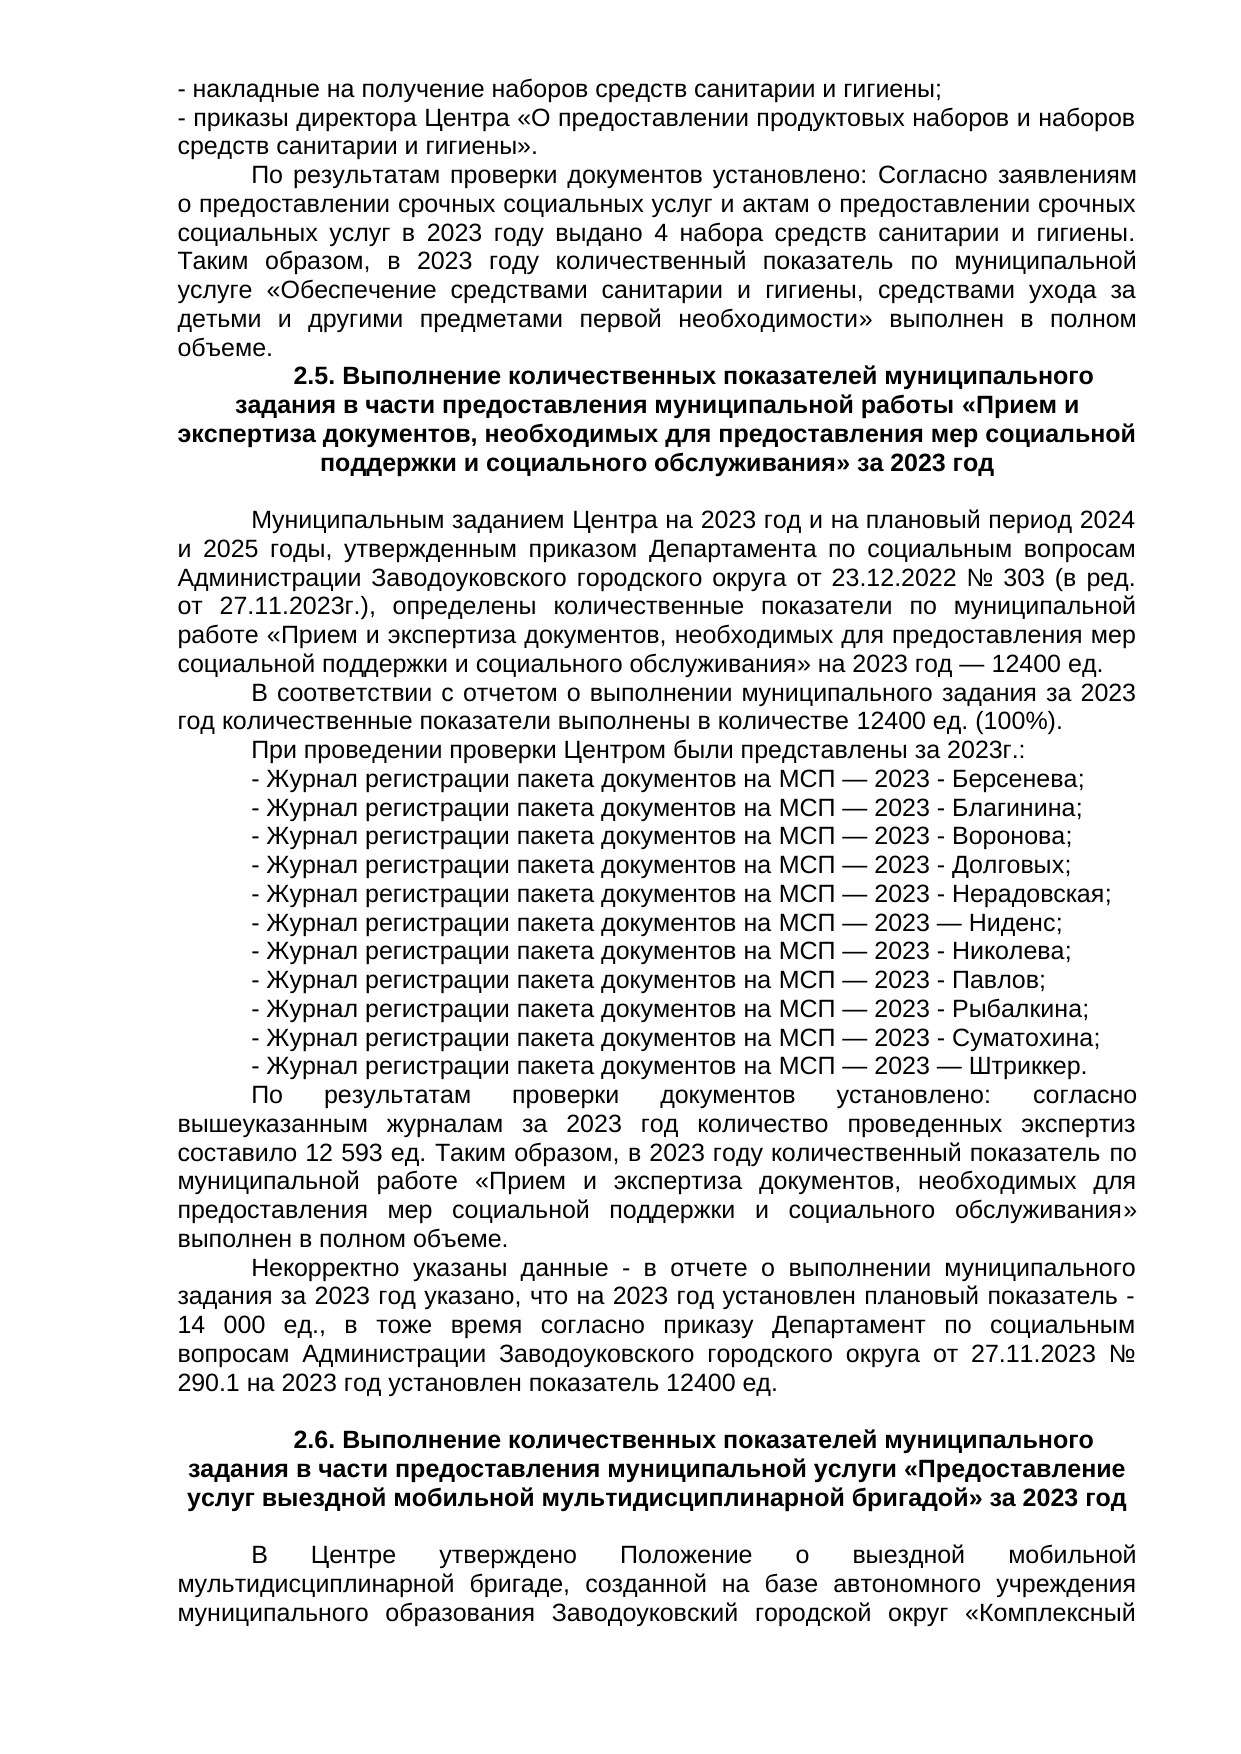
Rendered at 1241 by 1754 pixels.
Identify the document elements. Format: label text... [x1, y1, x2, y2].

text Муниципальным заданием Центра на 2023 год и на плановый период 2024 и 2025 годы, утвержденным приказом Департамента по социальным вопросам Администрации Заводоуковского городского округа от 23.12.2022 № 303 (в ред. от 27.11.2023г.), определены количественные показатели по муниципальной работе «Прием и экспертиза документов, необходимых для предоставления мер социальной поддержки и социального обслуживания» на 2023 год — 12400 ед. [177, 505, 1137, 678]
text - Журнал регистрации пакета документов на МСП — 2023 - Павлов; [177, 965, 1137, 994]
text - Журнал регистрации пакета документов на МСП — 2023 - Николева; [177, 936, 1137, 965]
text - Журнал регистрации пакета документов на МСП — 2023 - Нерадовская; [177, 879, 1137, 908]
text - накладные на получение наборов средств санитарии и гигиены; [177, 74, 1137, 103]
text 2.5. Выполнение количественных показателей муниципального задания в части предоставления муниципальной работы «Прием и экспертиза документов, необходимых для предоставления мер социальной поддержки и социального обслуживания» за 2023 год [177, 361, 1137, 476]
text - Журнал регистрации пакета документов на МСП — 2023 - Суматохина; [177, 1023, 1137, 1051]
text - Журнал регистрации пакета документов на МСП — 2023 - Воронова; [177, 821, 1137, 850]
text - Журнал регистрации пакета документов на МСП — 2023 — Штриккер. [177, 1051, 1137, 1080]
text В соответствии с отчетом о выполнении муниципального задания за 2023 год количественные показатели выполнены в количестве 12400 ед. (100%). [177, 678, 1137, 735]
text - Журнал регистрации пакета документов на МСП — 2023 — Ниденс; [177, 908, 1137, 936]
text - Журнал регистрации пакета документов на МСП — 2023 - Благинина; [177, 793, 1137, 821]
text По результатам проверки документов установлено: Согласно заявлениям о предоставлении срочных социальных услуг и актам о предоставлении срочных социальных услуг в 2023 году выдано 4 набора средств санитарии и гигиены. Таким образом, в 2023 году количественный показатель по муниципальной услуге «Обеспечение средствами санитарии и гигиены, средствами ухода за детьми и другими предметами первой необходимости» выполнен в полном объеме. [177, 160, 1137, 361]
text 2.6. Выполнение количественных показателей муниципального задания в части предоставления муниципальной услуги «Предоставление услуг выездной мобильной мультидисциплинарной бригадой» за 2023 год [177, 1425, 1137, 1511]
text - Журнал регистрации пакета документов на МСП — 2023 - Берсенева; [177, 764, 1137, 793]
text По результатам проверки документов установлено: согласно вышеуказанным журналам за 2023 год количество проведенных экспертиз составило 12 593 ед. Таким образом, в 2023 году количественный показатель по муниципальной работе «Прием и экспертиза документов, необходимых для предоставления мер социальной поддержки и социального обслуживания» выполнен в полном объеме. [177, 1080, 1137, 1253]
text - приказы директора Центра «О предоставлении продуктовых наборов и наборов средств санитарии и гигиены». [177, 103, 1137, 160]
text При проведении проверки Центром были представлены за 2023г.: [177, 735, 1137, 764]
text - Журнал регистрации пакета документов на МСП — 2023 - Долговых; [177, 850, 1137, 879]
text - Журнал регистрации пакета документов на МСП — 2023 - Рыбалкина; [177, 994, 1137, 1023]
text Некорректно указаны данные - в отчете о выполнении муниципального задания за 2023 год указано, что на 2023 год установлен плановый показатель - 14 000 ед., в тоже время согласно приказу Департамент по социальным вопросам Администрации Заводоуковского городского округа от 27.11.2023 № 290.1 на 2023 год установлен показатель 12400 ед. [177, 1253, 1137, 1396]
text В Центре утверждено Положение о выездной мобильной мультидисциплинарной бригаде, созданной на базе автономного учреждения муниципального образования Заводоуковский городской округ «Комплексный [177, 1540, 1137, 1626]
